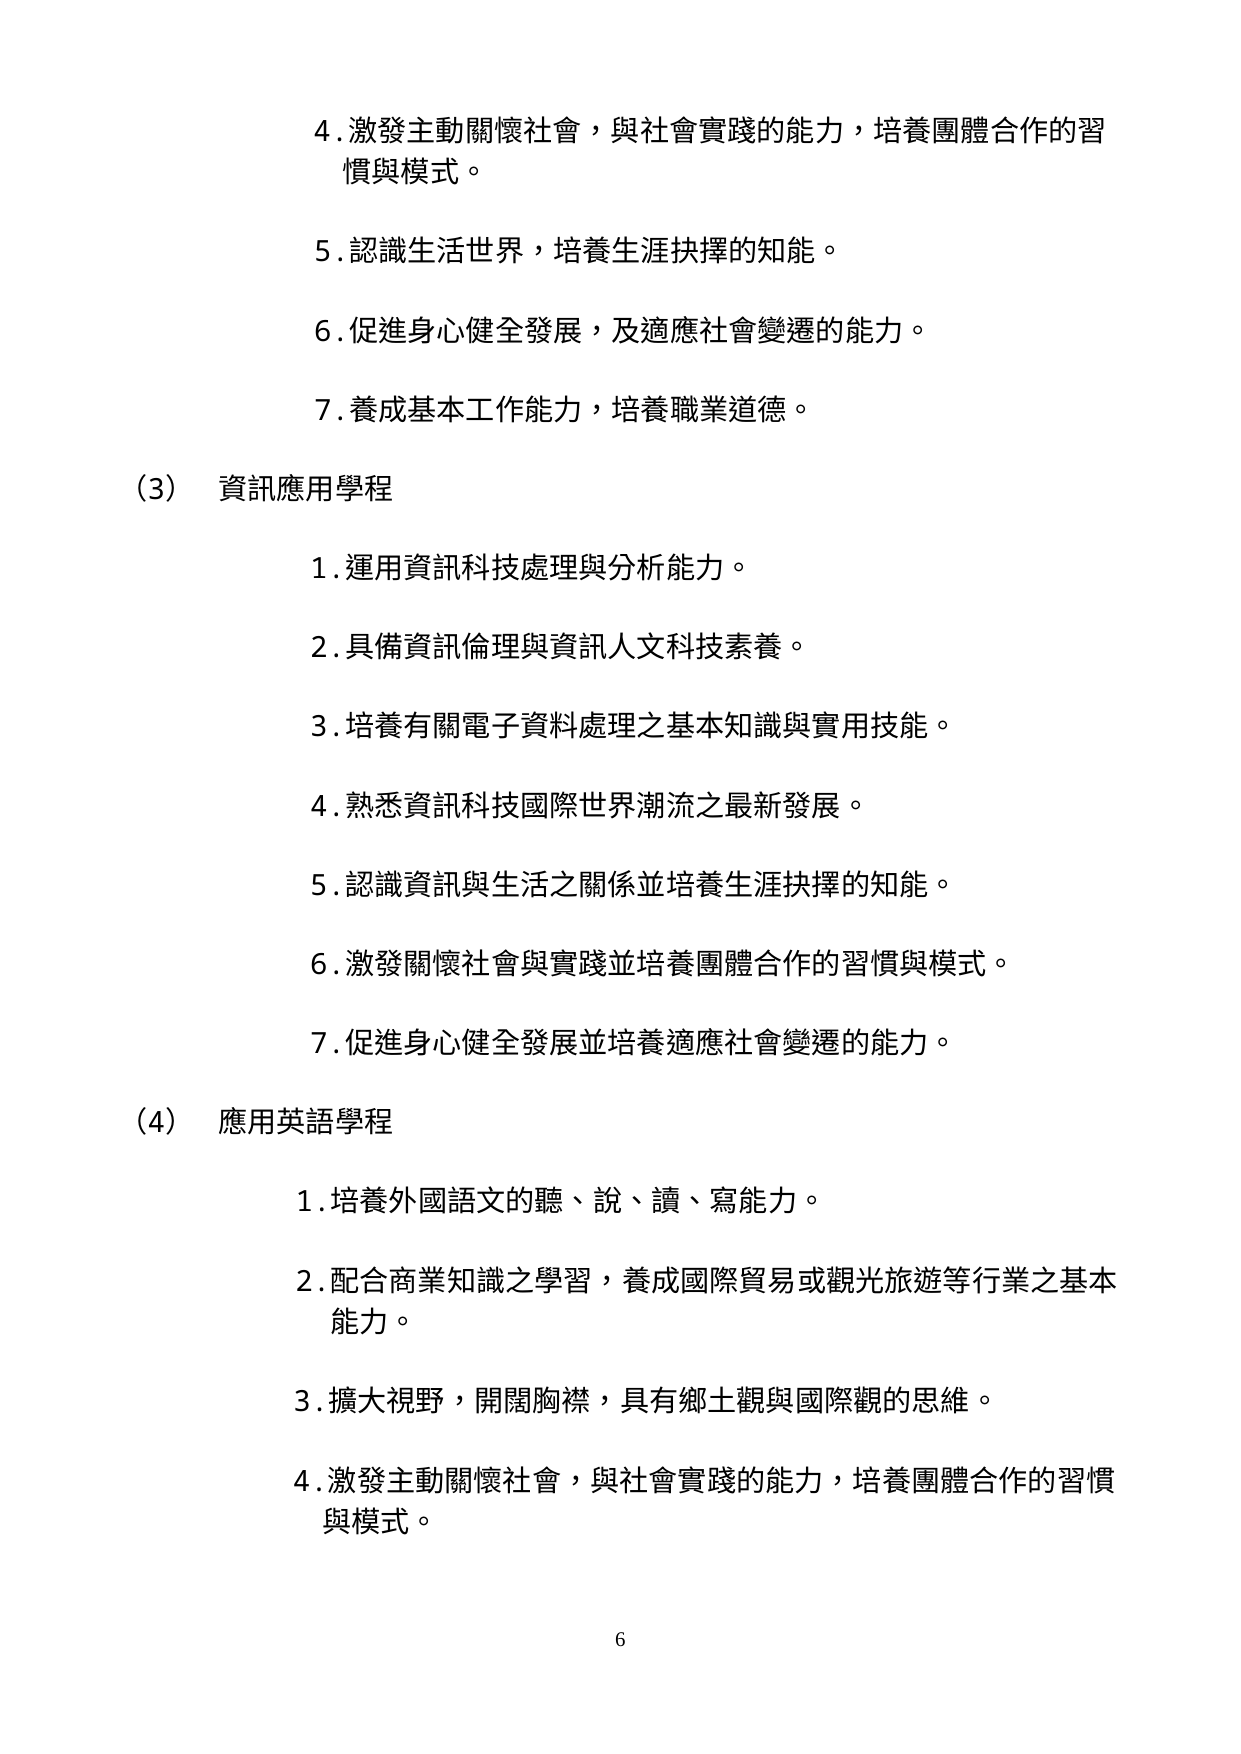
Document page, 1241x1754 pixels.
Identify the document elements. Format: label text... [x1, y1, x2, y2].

text 4.激發主動關懷社會，與社會實踐的能力，培養團體合作的習慣與模式。 [313, 108, 1122, 191]
text 5.認識生活世界，培養生涯抉擇的知能。 [168, 228, 1122, 270]
text 2.配合商業知識之學習，養成國際貿易或觀光旅遊等行業之基本能力。 [295, 1258, 1122, 1341]
text 3.擴大視野，開闊胸襟，具有鄉土觀與國際觀的思維。 [177, 1378, 1122, 1420]
text 5.認識資訊與生活之關係並培養生涯抉擇的知能。 [118, 862, 1122, 903]
text 4.熟悉資訊科技國際世界潮流之最新發展。 [118, 783, 1122, 824]
list 應用英語學程 [118, 1099, 1124, 1141]
text 6.激發關懷社會與實踐並培養團體合作的習慣與模式。 [118, 941, 1122, 983]
text 3.培養有關電子資料處理之基本知識與實用技能。 [118, 703, 1122, 745]
list 資訊應用學程 [118, 466, 1124, 508]
text 1.培養外國語文的聽、說、讀、寫能力。 [295, 1178, 1122, 1220]
text 2.具備資訊倫理與資訊人文科技素養。 [118, 624, 1122, 666]
text 7.養成基本工作能力，培養職業道德。 [168, 387, 1122, 428]
text 4.激發主動關懷社會，與社會實踐的能力，培養團體合作的習慣與模式。 [293, 1458, 1122, 1541]
text 7.促進身心健全發展並培養適應社會變遷的能力。 [118, 1020, 1122, 1062]
text 6.促進身心健全發展，及適應社會變遷的能力。 [168, 308, 1122, 349]
text 1.運用資訊科技處理與分析能力。 [118, 545, 1122, 587]
